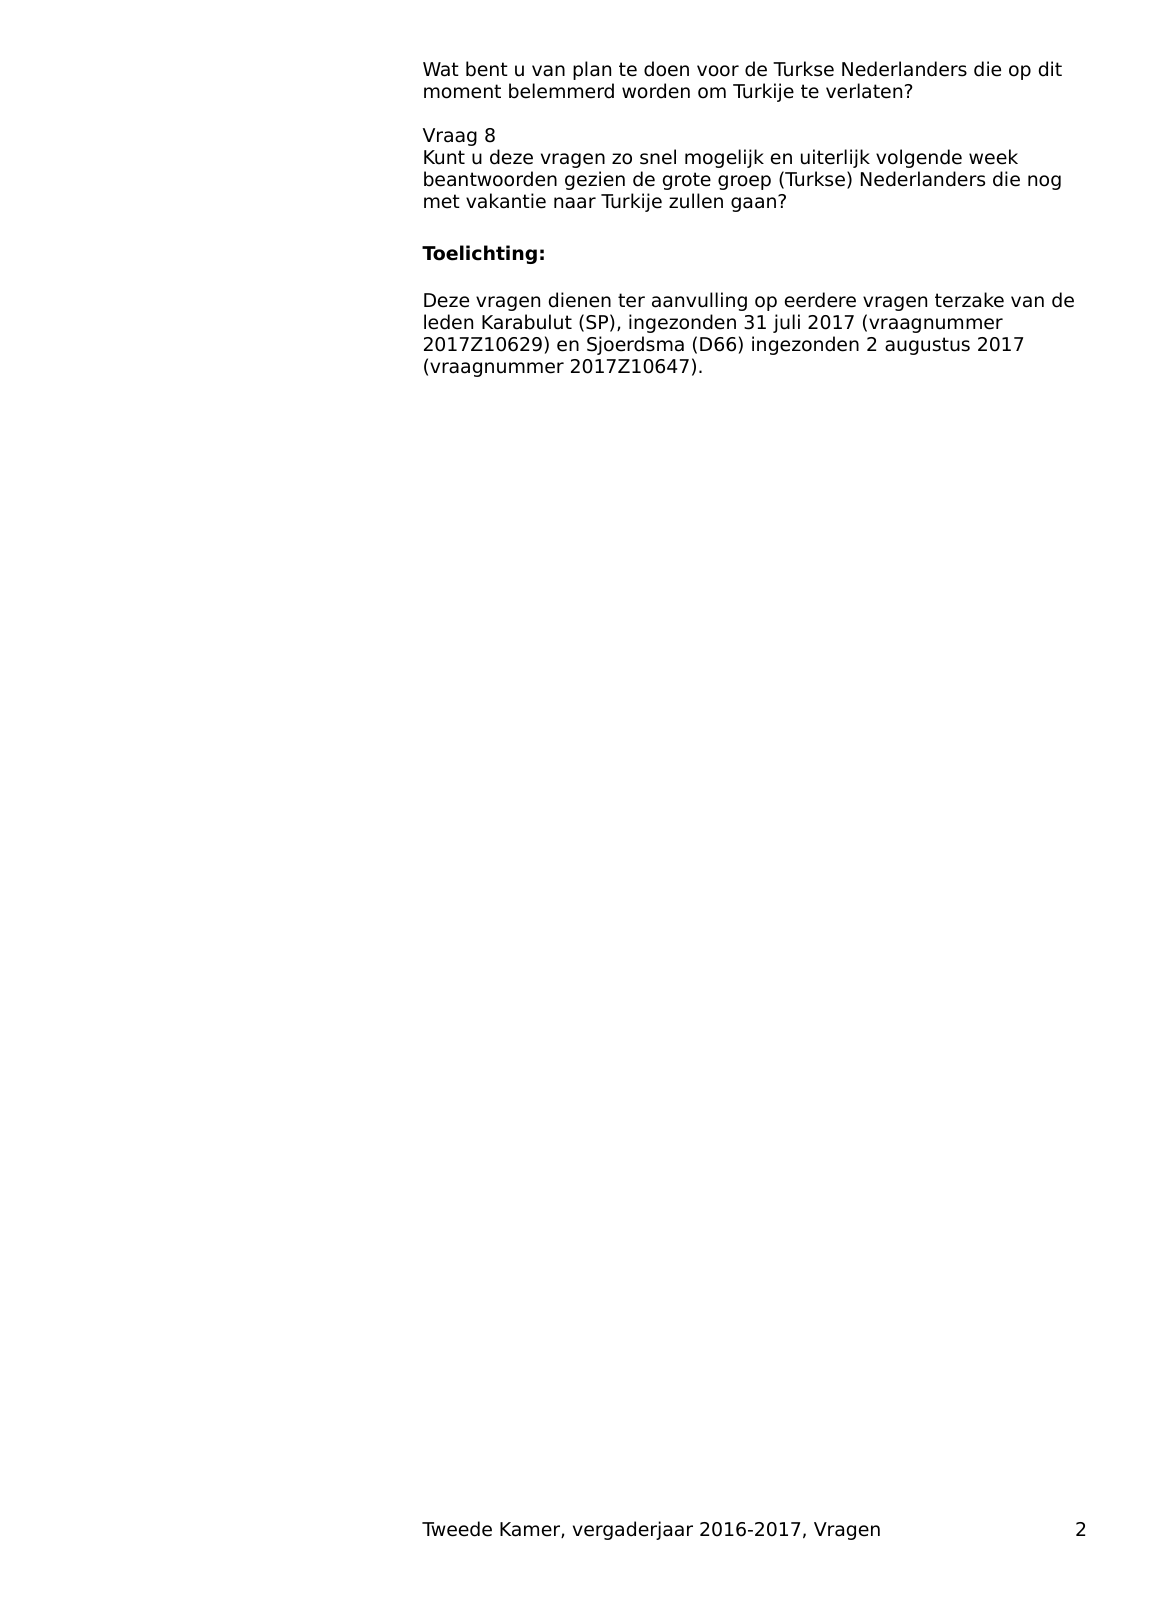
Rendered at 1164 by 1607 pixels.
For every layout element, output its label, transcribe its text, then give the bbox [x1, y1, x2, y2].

text Vraag 8 [422, 125, 1087, 147]
text Wat bent u van plan te doen voor de Turkse Nederlanders die op dit moment belemmerd worden om Turkije te verlaten? [422, 59, 1087, 103]
text Kunt u deze vragen zo snel mogelijk en uiterlijk volgende week beantwoorden gezien de grote groep (Turkse) Nederlanders die nog met vakantie naar Turkije zullen gaan? [422, 147, 1087, 213]
subtitle Toelichting: [422, 243, 1087, 265]
text Deze vragen dienen ter aanvulling op eerdere vragen terzake van de leden Karabulut (SP), ingezonden 31 juli 2017 (vraagnummer 2017Z10629) en Sjoerdsma (D66) ingezonden 2 augustus 2017 (vraagnummer 2017Z10647). [422, 290, 1087, 378]
